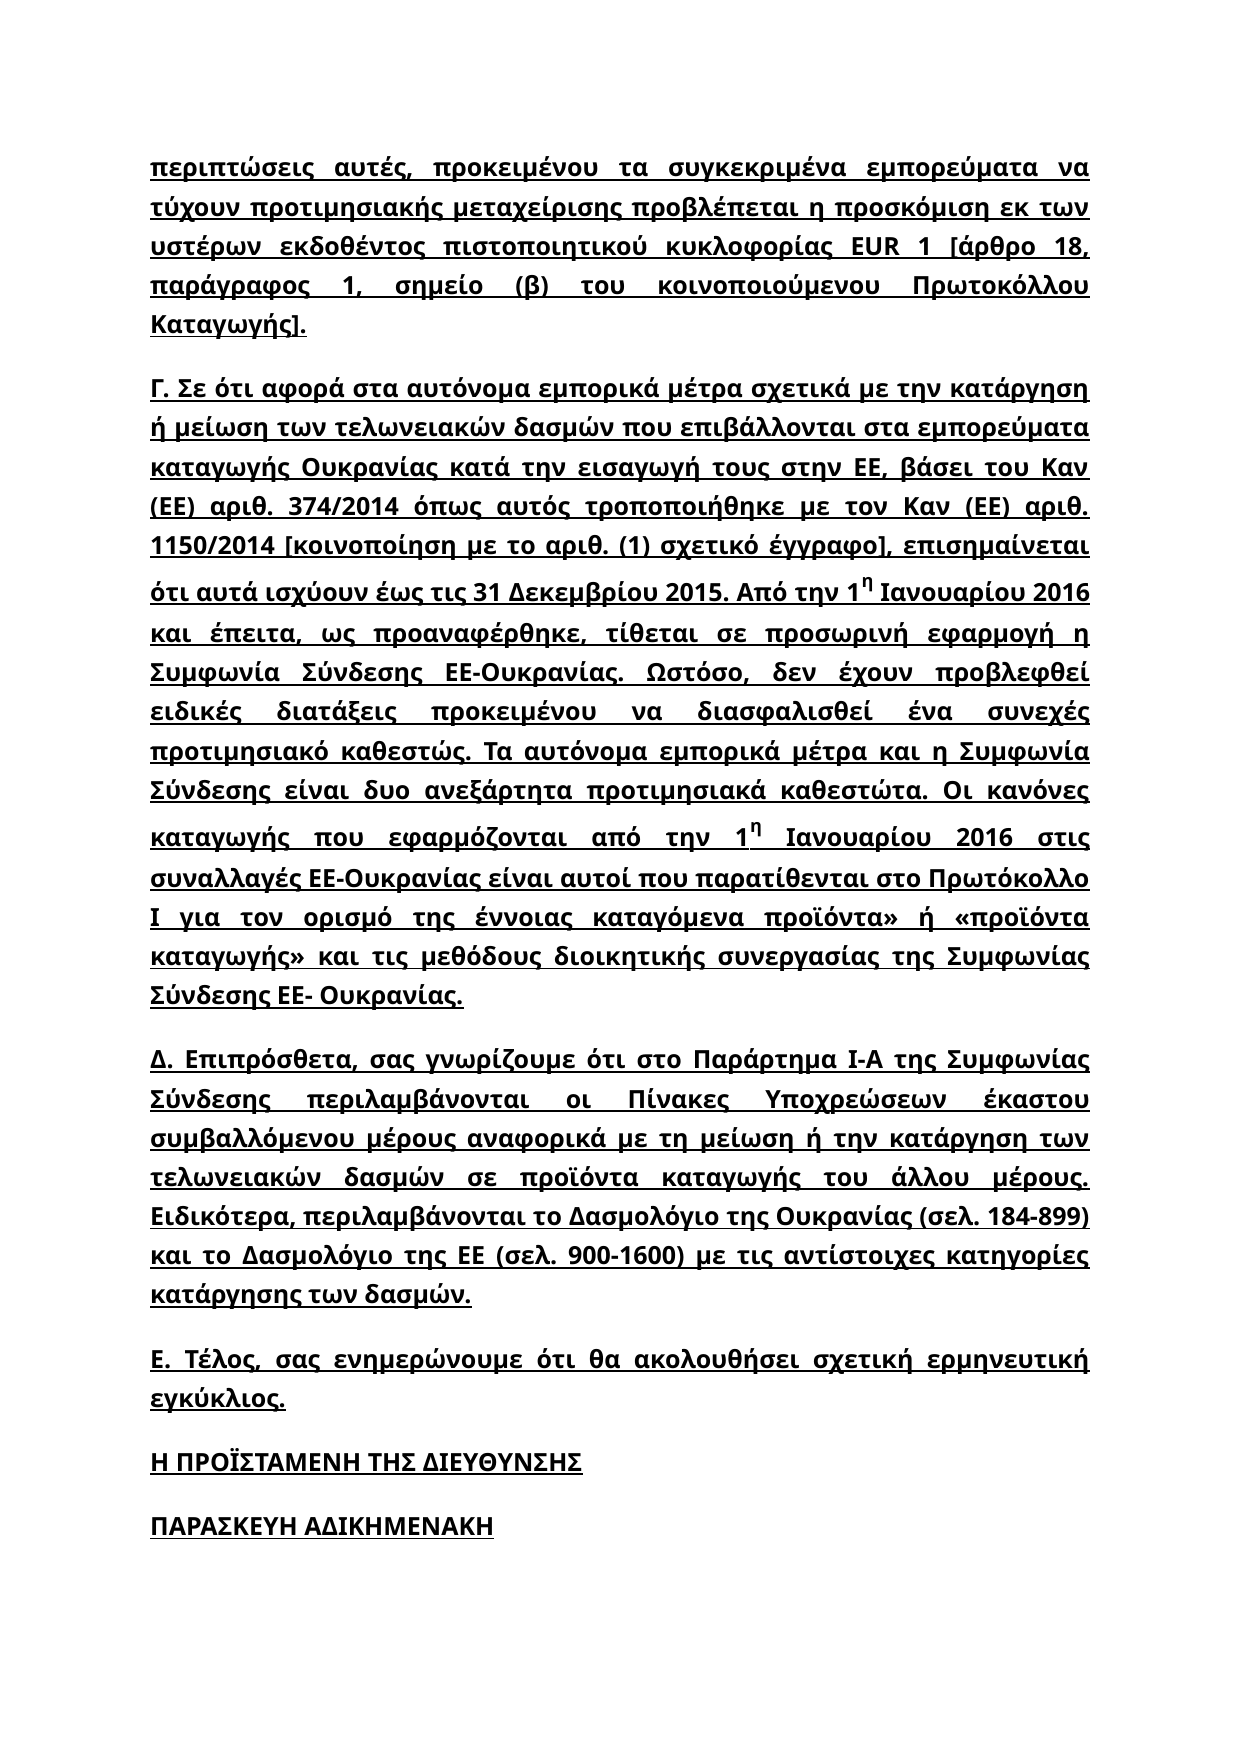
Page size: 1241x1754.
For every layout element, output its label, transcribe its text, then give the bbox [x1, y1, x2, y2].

text Ε. Τέλος, σας ενημερώνουμε ότι θα ακολουθήσει σχετική ερμηνευτική [150, 1341, 1090, 1370]
text Γ. Σε ότι αφορά στα αυτόνομα εμπορικά μέτρα σχετικά με την κατάργηση ή μείωση των τελωνειακών δασμών που επιβάλλονται στα εμπορεύματα καταγωγής Ουκρανίας κατά την εισαγωγή τους στην ΕΕ, βάσει του Καν (ΕΕ) αριθ. 374/2014 όπως αυτός τροποποιήθηκε με τον Καν (ΕΕ) αριθ. 1150/2014 [κοινοποίηση με το αριθ. (1) σχετικό έγγραφο], επισημαίνεται ότι αυτά ισχύουν έως τις 31 Δεκεμβρίου 2015. Από την 1η Ιανουαρίου 2016 και έπειτα, ως προαναφέρθηκε, τίθεται σε προσωρινή εφαρμογή η Συμφωνία Σύνδεσης ΕΕ-Ουκρανίας. Ωστόσο, δεν έχουν προβλεφθεί ειδικές διατάξεις προκειμένου να διασφαλισθεί ένα συνεχές προτιμησιακό καθεστώς. Τα αυτόνομα εμπορικά μέτρα και η Συμφωνία Σύνδεσης είναι δυο ανεξάρτητα προτιμησιακά καθεστώτα. Οι κανόνες καταγωγής που εφαρμόζονται από την 1η Ιανουαρίου 2016 στις συναλλαγές ΕΕ-Ουκρανίας είναι αυτοί που παρατίθενται στο Πρωτόκολλο Ι για τον ορισμό της έννοιας καταγόμενα προϊόντα» ή «προϊόντα καταγωγής» και τις μεθόδους διοικητικής συνεργασίας της Συμφωνίας Σύνδεσης ΕΕ- Ουκρανίας. [150, 849, 1090, 889]
text Γ. Σε ότι αφορά στα αυτόνομα εμπορικά μέτρα σχετικά με την κατάργηση ή μείωση των τελωνειακών δασμών που επιβάλλονται στα εμπορεύματα καταγωγής Ουκρανίας κατά την εισαγωγή τους στην ΕΕ, βάσει του Καν (ΕΕ) αριθ. 374/2014 όπως αυτός τροποποιήθηκε με τον Καν (ΕΕ) αριθ. 1150/2014 [κοινοποίηση με το αριθ. (1) σχετικό έγγραφο], επισημαίνεται ότι αυτά ισχύουν έως τις 31 Δεκεμβρίου 2015. Από την 1η Ιανουαρίου 2016 και έπειτα, ως προαναφέρθηκε, τίθεται σε προσωρινή εφαρμογή η Συμφωνία Σύνδεσης ΕΕ-Ουκρανίας. Ωστόσο, δεν έχουν προβλεφθεί ειδικές διατάξεις προκειμένου να διασφαλισθεί ένα συνεχές προτιμησιακό καθεστώς. Τα αυτόνομα εμπορικά μέτρα και η Συμφωνία Σύνδεσης είναι δυο ανεξάρτητα προτιμησιακά καθεστώτα. Οι κανόνες καταγωγής που εφαρμόζονται από την 1η Ιανουαρίου 2016 στις συναλλαγές ΕΕ-Ουκρανίας είναι αυτοί που παρατίθενται στο Πρωτόκολλο Ι για τον ορισμό της έννοιας καταγόμενα προϊόντα» ή «προϊόντα καταγωγής» και τις μεθόδους διοικητικής συνεργασίας της Συμφωνίας Σύνδεσης ΕΕ- Ουκρανίας. [150, 686, 1090, 723]
text Γ. Σε ότι αφορά στα αυτόνομα εμπορικά μέτρα σχετικά με την κατάργηση ή μείωση των τελωνειακών δασμών που επιβάλλονται στα εμπορεύματα καταγωγής Ουκρανίας κατά την εισαγωγή τους στην ΕΕ, βάσει του Καν (ΕΕ) αριθ. 374/2014 όπως αυτός τροποποιήθηκε με τον Καν (ΕΕ) αριθ. 1150/2014 [κοινοποίηση με το αριθ. (1) σχετικό έγγραφο], επισημαίνεται ότι αυτά ισχύουν έως τις 31 Δεκεμβρίου 2015. Από την 1η Ιανουαρίου 2016 και έπειτα, ως προαναφέρθηκε, τίθεται σε προσωρινή εφαρμογή η Συμφωνία Σύνδεσης ΕΕ-Ουκρανίας. Ωστόσο, δεν έχουν προβλεφθεί ειδικές διατάξεις προκειμένου να διασφαλισθεί ένα συνεχές προτιμησιακό καθεστώς. Τα αυτόνομα εμπορικά μέτρα και η Συμφωνία Σύνδεσης είναι δυο ανεξάρτητα προτιμησιακά καθεστώτα. Οι κανόνες καταγωγής που εφαρμόζονται από την 1η Ιανουαρίου 2016 στις συναλλαγές ΕΕ-Ουκρανίας είναι αυτοί που παρατίθενται στο Πρωτόκολλο Ι για τον ορισμό της έννοιας καταγόμενα προϊόντα» ή «προϊόντα καταγωγής» και τις μεθόδους διοικητικής συνεργασίας της Συμφωνίας Σύνδεσης ΕΕ- Ουκρανίας. [150, 480, 1090, 517]
text Γ. Σε ότι αφορά στα αυτόνομα εμπορικά μέτρα σχετικά με την κατάργηση ή μείωση των τελωνειακών δασμών που επιβάλλονται στα εμπορεύματα καταγωγής Ουκρανίας κατά την εισαγωγή τους στην ΕΕ, βάσει του Καν (ΕΕ) αριθ. 374/2014 όπως αυτός τροποποιήθηκε με τον Καν (ΕΕ) αριθ. 1150/2014 [κοινοποίηση με το αριθ. (1) σχετικό έγγραφο], επισημαίνεται ότι αυτά ισχύουν έως τις 31 Δεκεμβρίου 2015. Από την 1η Ιανουαρίου 2016 και έπειτα, ως προαναφέρθηκε, τίθεται σε προσωρινή εφαρμογή η Συμφωνία Σύνδεσης ΕΕ-Ουκρανίας. Ωστόσο, δεν έχουν προβλεφθεί ειδικές διατάξεις προκειμένου να διασφαλισθεί ένα συνεχές προτιμησιακό καθεστώς. Τα αυτόνομα εμπορικά μέτρα και η Συμφωνία Σύνδεσης είναι δυο ανεξάρτητα προτιμησιακά καθεστώτα. Οι κανόνες καταγωγής που εφαρμόζονται από την 1η Ιανουαρίου 2016 στις συναλλαγές ΕΕ-Ουκρανίας είναι αυτοί που παρατίθενται στο Πρωτόκολλο Ι για τον ορισμό της έννοιας καταγόμενα προϊόντα» ή «προϊόντα καταγωγής» και τις μεθόδους διοικητικής συνεργασίας της Συμφωνίας Σύνδεσης ΕΕ- Ουκρανίας. [150, 930, 1090, 968]
text Γ. Σε ότι αφορά στα αυτόνομα εμπορικά μέτρα σχετικά με την κατάργηση ή μείωση των τελωνειακών δασμών που επιβάλλονται στα εμπορεύματα καταγωγής Ουκρανίας κατά την εισαγωγή τους στην ΕΕ, βάσει του Καν (ΕΕ) αριθ. 374/2014 όπως αυτός τροποποιήθηκε με τον Καν (ΕΕ) αριθ. 1150/2014 [κοινοποίηση με το αριθ. (1) σχετικό έγγραφο], επισημαίνεται ότι αυτά ισχύουν έως τις 31 Δεκεμβρίου 2015. Από την 1η Ιανουαρίου 2016 και έπειτα, ως προαναφέρθηκε, τίθεται σε προσωρινή εφαρμογή η Συμφωνία Σύνδεσης ΕΕ-Ουκρανίας. Ωστόσο, δεν έχουν προβλεφθεί ειδικές διατάξεις προκειμένου να διασφαλισθεί ένα συνεχές προτιμησιακό καθεστώς. Τα αυτόνομα εμπορικά μέτρα και η Συμφωνία Σύνδεσης είναι δυο ανεξάρτητα προτιμησιακά καθεστώτα. Οι κανόνες καταγωγής που εφαρμόζονται από την 1η Ιανουαρίου 2016 στις συναλλαγές ΕΕ-Ουκρανίας είναι αυτοί που παρατίθενται στο Πρωτόκολλο Ι για τον ορισμό της έννοιας καταγόμενα προϊόντα» ή «προϊόντα καταγωγής» και τις μεθόδους διοικητικής συνεργασίας της Συμφωνίας Σύνδεσης ΕΕ- Ουκρανίας. [150, 725, 1090, 762]
text Γ. Σε ότι αφορά στα αυτόνομα εμπορικά μέτρα σχετικά με την κατάργηση ή μείωση των τελωνειακών δασμών που επιβάλλονται στα εμπορεύματα καταγωγής Ουκρανίας κατά την εισαγωγή τους στην ΕΕ, βάσει του Καν (ΕΕ) αριθ. 374/2014 όπως αυτός τροποποιήθηκε με τον Καν (ΕΕ) αριθ. 1150/2014 [κοινοποίηση με το αριθ. (1) σχετικό έγγραφο], επισημαίνεται ότι αυτά ισχύουν έως τις 31 Δεκεμβρίου 2015. Από την 1η Ιανουαρίου 2016 και έπειτα, ως προαναφέρθηκε, τίθεται σε προσωρινή εφαρμογή η Συμφωνία Σύνδεσης ΕΕ-Ουκρανίας. Ωστόσο, δεν έχουν προβλεφθεί ειδικές διατάξεις προκειμένου να διασφαλισθεί ένα συνεχές προτιμησιακό καθεστώς. Τα αυτόνομα εμπορικά μέτρα και η Συμφωνία Σύνδεσης είναι δυο ανεξάρτητα προτιμησιακά καθεστώτα. Οι κανόνες καταγωγής που εφαρμόζονται από την 1η Ιανουαρίου 2016 στις συναλλαγές ΕΕ-Ουκρανίας είναι αυτοί που παρατίθενται στο Πρωτόκολλο Ι για τον ορισμό της έννοιας καταγόμενα προϊόντα» ή «προϊόντα καταγωγής» και τις μεθόδους διοικητικής συνεργασίας της Συμφωνίας Σύνδεσης ΕΕ- Ουκρανίας. [150, 605, 1090, 644]
text Δ. Επιπρόσθετα, σας γνωρίζουμε ότι στο Παράρτημα Ι-Α της Συμφωνίας [150, 1042, 1090, 1071]
text Γ. Σε ότι αφορά στα αυτόνομα εμπορικά μέτρα σχετικά με την κατάργηση ή μείωση των τελωνειακών δασμών που επιβάλλονται στα εμπορεύματα καταγωγής Ουκρανίας κατά την εισαγωγή τους στην ΕΕ, βάσει του Καν (ΕΕ) αριθ. 374/2014 όπως αυτός τροποποιήθηκε με τον Καν (ΕΕ) αριθ. 1150/2014 [κοινοποίηση με το αριθ. (1) σχετικό έγγραφο], επισημαίνεται ότι αυτά ισχύουν έως τις 31 Δεκεμβρίου 2015. Από την 1η Ιανουαρίου 2016 και έπειτα, ως προαναφέρθηκε, τίθεται σε προσωρινή εφαρμογή η Συμφωνία Σύνδεσης ΕΕ-Ουκρανίας. Ωστόσο, δεν έχουν προβλεφθεί ειδικές διατάξεις προκειμένου να διασφαλισθεί ένα συνεχές προτιμησιακό καθεστώς. Τα αυτόνομα εμπορικά μέτρα και η Συμφωνία Σύνδεσης είναι δυο ανεξάρτητα προτιμησιακά καθεστώτα. Οι κανόνες καταγωγής που εφαρμόζονται από την 1η Ιανουαρίου 2016 στις συναλλαγές ΕΕ-Ουκρανίας είναι αυτοί που παρατίθενται στο Πρωτόκολλο Ι για τον ορισμό της έννοιας καταγόμενα προϊόντα» ή «προϊόντα καταγωγής» και τις μεθόδους διοικητικής συνεργασίας της Συμφωνίας Σύνδεσης ΕΕ- Ουκρανίας. [150, 441, 1090, 478]
text Γ. Σε ότι αφορά στα αυτόνομα εμπορικά μέτρα σχετικά με την κατάργηση ή μείωση των τελωνειακών δασμών που επιβάλλονται στα εμπορεύματα καταγωγής Ουκρανίας κατά την εισαγωγή τους στην ΕΕ, βάσει του Καν (ΕΕ) αριθ. 374/2014 όπως αυτός τροποποιήθηκε με τον Καν (ΕΕ) αριθ. 1150/2014 [κοινοποίηση με το αριθ. (1) σχετικό έγγραφο], επισημαίνεται ότι αυτά ισχύουν έως τις 31 Δεκεμβρίου 2015. Από την 1η Ιανουαρίου 2016 και έπειτα, ως προαναφέρθηκε, τίθεται σε προσωρινή εφαρμογή η Συμφωνία Σύνδεσης ΕΕ-Ουκρανίας. Ωστόσο, δεν έχουν προβλεφθεί ειδικές διατάξεις προκειμένου να διασφαλισθεί ένα συνεχές προτιμησιακό καθεστώς. Τα αυτόνομα εμπορικά μέτρα και η Συμφωνία Σύνδεσης είναι δυο ανεξάρτητα προτιμησιακά καθεστώτα. Οι κανόνες καταγωγής που εφαρμόζονται από την 1η Ιανουαρίου 2016 στις συναλλαγές ΕΕ-Ουκρανίας είναι αυτοί που παρατίθενται στο Πρωτόκολλο Ι για τον ορισμό της έννοιας καταγόμενα προϊόντα» ή «προϊόντα καταγωγής» και τις μεθόδους διοικητικής συνεργασίας της Συμφωνίας Σύνδεσης ΕΕ- Ουκρανίας. [150, 402, 1090, 439]
text συμβαλλόμενου μέρους αναφορικά με τη μείωση ή την κατάργηση των [150, 1112, 1090, 1149]
text Γ. Σε ότι αφορά στα αυτόνομα εμπορικά μέτρα σχετικά με την κατάργηση ή μείωση των τελωνειακών δασμών που επιβάλλονται στα εμπορεύματα καταγωγής Ουκρανίας κατά την εισαγωγή τους στην ΕΕ, βάσει του Καν (ΕΕ) αριθ. 374/2014 όπως αυτός τροποποιήθηκε με τον Καν (ΕΕ) αριθ. 1150/2014 [κοινοποίηση με το αριθ. (1) σχετικό έγγραφο], επισημαίνεται ότι αυτά ισχύουν έως τις 31 Δεκεμβρίου 2015. Από την 1η Ιανουαρίου 2016 και έπειτα, ως προαναφέρθηκε, τίθεται σε προσωρινή εφαρμογή η Συμφωνία Σύνδεσης ΕΕ-Ουκρανίας. Ωστόσο, δεν έχουν προβλεφθεί ειδικές διατάξεις προκειμένου να διασφαλισθεί ένα συνεχές προτιμησιακό καθεστώς. Τα αυτόνομα εμπορικά μέτρα και η Συμφωνία Σύνδεσης είναι δυο ανεξάρτητα προτιμησιακά καθεστώτα. Οι κανόνες καταγωγής που εφαρμόζονται από την 1η Ιανουαρίου 2016 στις συναλλαγές ΕΕ-Ουκρανίας είναι αυτοί που παρατίθενται στο Πρωτόκολλο Ι για τον ορισμό της έννοιας καταγόμενα προϊόντα» ή «προϊόντα καταγωγής» και τις μεθόδους διοικητικής συνεργασίας της Συμφωνίας Σύνδεσης ΕΕ- Ουκρανίας. [150, 891, 1090, 928]
text παράγραφος 1, σημείο (β) του κοινοποιούμενου Πρωτοκόλλου [150, 259, 1090, 296]
text και το Δασμολόγιο της ΕΕ (σελ. 900-1600) με τις αντίστοιχες κατηγορίες [150, 1229, 1090, 1267]
text Γ. Σε ότι αφορά στα αυτόνομα εμπορικά μέτρα σχετικά με την κατάργηση ή μείωση των τελωνειακών δασμών που επιβάλλονται στα εμπορεύματα καταγωγής Ουκρανίας κατά την εισαγωγή τους στην ΕΕ, βάσει του Καν (ΕΕ) αριθ. 374/2014 όπως αυτός τροποποιήθηκε με τον Καν (ΕΕ) αριθ. 1150/2014 [κοινοποίηση με το αριθ. (1) σχετικό έγγραφο], επισημαίνεται ότι αυτά ισχύουν έως τις 31 Δεκεμβρίου 2015. Από την 1η Ιανουαρίου 2016 και έπειτα, ως προαναφέρθηκε, τίθεται σε προσωρινή εφαρμογή η Συμφωνία Σύνδεσης ΕΕ-Ουκρανίας. Ωστόσο, δεν έχουν προβλεφθεί ειδικές διατάξεις προκειμένου να διασφαλισθεί ένα συνεχές προτιμησιακό καθεστώς. Τα αυτόνομα εμπορικά μέτρα και η Συμφωνία Σύνδεσης είναι δυο ανεξάρτητα προτιμησιακά καθεστώτα. Οι κανόνες καταγωγής που εφαρμόζονται από την 1η Ιανουαρίου 2016 στις συναλλαγές ΕΕ-Ουκρανίας είναι αυτοί που παρατίθενται στο Πρωτόκολλο Ι για τον ορισμό της έννοιας καταγόμενα προϊόντα» ή «προϊόντα καταγωγής» και τις μεθόδους διοικητικής συνεργασίας της Συμφωνίας Σύνδεσης ΕΕ- Ουκρανίας. [150, 558, 1090, 603]
text περιπτώσεις αυτές, προκειμένου τα συγκεκριμένα εμπορεύματα να [150, 150, 1090, 179]
text Γ. Σε ότι αφορά στα αυτόνομα εμπορικά μέτρα σχετικά με την κατάργηση ή μείωση των τελωνειακών δασμών που επιβάλλονται στα εμπορεύματα καταγωγής Ουκρανίας κατά την εισαγωγή τους στην ΕΕ, βάσει του Καν (ΕΕ) αριθ. 374/2014 όπως αυτός τροποποιήθηκε με τον Καν (ΕΕ) αριθ. 1150/2014 [κοινοποίηση με το αριθ. (1) σχετικό έγγραφο], επισημαίνεται ότι αυτά ισχύουν έως τις 31 Δεκεμβρίου 2015. Από την 1η Ιανουαρίου 2016 και έπειτα, ως προαναφέρθηκε, τίθεται σε προσωρινή εφαρμογή η Συμφωνία Σύνδεσης ΕΕ-Ουκρανίας. Ωστόσο, δεν έχουν προβλεφθεί ειδικές διατάξεις προκειμένου να διασφαλισθεί ένα συνεχές προτιμησιακό καθεστώς. Τα αυτόνομα εμπορικά μέτρα και η Συμφωνία Σύνδεσης είναι δυο ανεξάρτητα προτιμησιακά καθεστώτα. Οι κανόνες καταγωγής που εφαρμόζονται από την 1η Ιανουαρίου 2016 στις συναλλαγές ΕΕ-Ουκρανίας είναι αυτοί που παρατίθενται στο Πρωτόκολλο Ι για τον ορισμό της έννοιας καταγόμενα προϊόντα» ή «προϊόντα καταγωγής» και τις μεθόδους διοικητικής συνεργασίας της Συμφωνίας Σύνδεσης ΕΕ- Ουκρανίας. [150, 646, 1090, 684]
text Σύνδεσης περιλαμβάνονται οι Πίνακες Υποχρεώσεων έκαστου [150, 1073, 1090, 1110]
text Γ. Σε ότι αφορά στα αυτόνομα εμπορικά μέτρα σχετικά με την κατάργηση ή μείωση των τελωνειακών δασμών που επιβάλλονται στα εμπορεύματα καταγωγής Ουκρανίας κατά την εισαγωγή τους στην ΕΕ, βάσει του Καν (ΕΕ) αριθ. 374/2014 όπως αυτός τροποποιήθηκε με τον Καν (ΕΕ) αριθ. 1150/2014 [κοινοποίηση με το αριθ. (1) σχετικό έγγραφο], επισημαίνεται ότι αυτά ισχύουν έως τις 31 Δεκεμβρίου 2015. Από την 1η Ιανουαρίου 2016 και έπειτα, ως προαναφέρθηκε, τίθεται σε προσωρινή εφαρμογή η Συμφωνία Σύνδεσης ΕΕ-Ουκρανίας. Ωστόσο, δεν έχουν προβλεφθεί ειδικές διατάξεις προκειμένου να διασφαλισθεί ένα συνεχές προτιμησιακό καθεστώς. Τα αυτόνομα εμπορικά μέτρα και η Συμφωνία Σύνδεσης είναι δυο ανεξάρτητα προτιμησιακά καθεστώτα. Οι κανόνες καταγωγής που εφαρμόζονται από την 1η Ιανουαρίου 2016 στις συναλλαγές ΕΕ-Ουκρανίας είναι αυτοί που παρατίθενται στο Πρωτόκολλο Ι για τον ορισμό της έννοιας καταγόμενα προϊόντα» ή «προϊόντα καταγωγής» και τις μεθόδους διοικητικής συνεργασίας της Συμφωνίας Σύνδεσης ΕΕ- Ουκρανίας. [150, 764, 1090, 801]
text εγκύκλιος. [150, 1372, 1090, 1414]
text Καταγωγής]. [150, 298, 1090, 341]
text Η ΠΡΟΪΣΤΑΜΕΝΗ ΤΗΣ ΔΙΕΥΘΥΝΣΗΣ [150, 1444, 1090, 1479]
text κατάργησης των δασμών. [150, 1269, 1090, 1311]
text ΠΑΡΑΣΚΕΥΗ ΑΔΙΚΗΜΕΝΑΚΗ [150, 1509, 1090, 1543]
text υστέρων εκδοθέντος πιστοποιητικού κυκλοφορίας EUR 1 [άρθρο 18, [150, 220, 1090, 257]
text Γ. Σε ότι αφορά στα αυτόνομα εμπορικά μέτρα σχετικά με την κατάργηση ή μείωση των τελωνειακών δασμών που επιβάλλονται στα εμπορεύματα καταγωγής Ουκρανίας κατά την εισαγωγή τους στην ΕΕ, βάσει του Καν (ΕΕ) αριθ. 374/2014 όπως αυτός τροποποιήθηκε με τον Καν (ΕΕ) αριθ. 1150/2014 [κοινοποίηση με το αριθ. (1) σχετικό έγγραφο], επισημαίνεται ότι αυτά ισχύουν έως τις 31 Δεκεμβρίου 2015. Από την 1η Ιανουαρίου 2016 και έπειτα, ως προαναφέρθηκε, τίθεται σε προσωρινή εφαρμογή η Συμφωνία Σύνδεσης ΕΕ-Ουκρανίας. Ωστόσο, δεν έχουν προβλεφθεί ειδικές διατάξεις προκειμένου να διασφαλισθεί ένα συνεχές προτιμησιακό καθεστώς. Τα αυτόνομα εμπορικά μέτρα και η Συμφωνία Σύνδεσης είναι δυο ανεξάρτητα προτιμησιακά καθεστώτα. Οι κανόνες καταγωγής που εφαρμόζονται από την 1η Ιανουαρίου 2016 στις συναλλαγές ΕΕ-Ουκρανίας είναι αυτοί που παρατίθενται στο Πρωτόκολλο Ι για τον ορισμό της έννοιας καταγόμενα προϊόντα» ή «προϊόντα καταγωγής» και τις μεθόδους διοικητικής συνεργασίας της Συμφωνίας Σύνδεσης ΕΕ- Ουκρανίας. [150, 371, 1090, 400]
text τύχουν προτιμησιακής μεταχείρισης προβλέπεται η προσκόμιση εκ των [150, 181, 1090, 218]
text Ειδικότερα, περιλαμβάνονται το Δασμολόγιο της Ουκρανίας (σελ. 184-899) [150, 1190, 1090, 1228]
text Γ. Σε ότι αφορά στα αυτόνομα εμπορικά μέτρα σχετικά με την κατάργηση ή μείωση των τελωνειακών δασμών που επιβάλλονται στα εμπορεύματα καταγωγής Ουκρανίας κατά την εισαγωγή τους στην ΕΕ, βάσει του Καν (ΕΕ) αριθ. 374/2014 όπως αυτός τροποποιήθηκε με τον Καν (ΕΕ) αριθ. 1150/2014 [κοινοποίηση με το αριθ. (1) σχετικό έγγραφο], επισημαίνεται ότι αυτά ισχύουν έως τις 31 Δεκεμβρίου 2015. Από την 1η Ιανουαρίου 2016 και έπειτα, ως προαναφέρθηκε, τίθεται σε προσωρινή εφαρμογή η Συμφωνία Σύνδεσης ΕΕ-Ουκρανίας. Ωστόσο, δεν έχουν προβλεφθεί ειδικές διατάξεις προκειμένου να διασφαλισθεί ένα συνεχές προτιμησιακό καθεστώς. Τα αυτόνομα εμπορικά μέτρα και η Συμφωνία Σύνδεσης είναι δυο ανεξάρτητα προτιμησιακά καθεστώτα. Οι κανόνες καταγωγής που εφαρμόζονται από την 1η Ιανουαρίου 2016 στις συναλλαγές ΕΕ-Ουκρανίας είναι αυτοί που παρατίθενται στο Πρωτόκολλο Ι για τον ορισμό της έννοιας καταγόμενα προϊόντα» ή «προϊόντα καταγωγής» και τις μεθόδους διοικητικής συνεργασίας της Συμφωνίας Σύνδεσης ΕΕ- Ουκρανίας. [150, 969, 1090, 1012]
text τελωνειακών δασμών σε προϊόντα καταγωγής του άλλου μέρους. [150, 1151, 1090, 1188]
text Γ. Σε ότι αφορά στα αυτόνομα εμπορικά μέτρα σχετικά με την κατάργηση ή μείωση των τελωνειακών δασμών που επιβάλλονται στα εμπορεύματα καταγωγής Ουκρανίας κατά την εισαγωγή τους στην ΕΕ, βάσει του Καν (ΕΕ) αριθ. 374/2014 όπως αυτός τροποποιήθηκε με τον Καν (ΕΕ) αριθ. 1150/2014 [κοινοποίηση με το αριθ. (1) σχετικό έγγραφο], επισημαίνεται ότι αυτά ισχύουν έως τις 31 Δεκεμβρίου 2015. Από την 1η Ιανουαρίου 2016 και έπειτα, ως προαναφέρθηκε, τίθεται σε προσωρινή εφαρμογή η Συμφωνία Σύνδεσης ΕΕ-Ουκρανίας. Ωστόσο, δεν έχουν προβλεφθεί ειδικές διατάξεις προκειμένου να διασφαλισθεί ένα συνεχές προτιμησιακό καθεστώς. Τα αυτόνομα εμπορικά μέτρα και η Συμφωνία Σύνδεσης είναι δυο ανεξάρτητα προτιμησιακά καθεστώτα. Οι κανόνες καταγωγής που εφαρμόζονται από την 1η Ιανουαρίου 2016 στις συναλλαγές ΕΕ-Ουκρανίας είναι αυτοί που παρατίθενται στο Πρωτόκολλο Ι για τον ορισμό της έννοιας καταγόμενα προϊόντα» ή «προϊόντα καταγωγής» και τις μεθόδους διοικητικής συνεργασίας της Συμφωνίας Σύνδεσης ΕΕ- Ουκρανίας. [150, 519, 1090, 556]
text Γ. Σε ότι αφορά στα αυτόνομα εμπορικά μέτρα σχετικά με την κατάργηση ή μείωση των τελωνειακών δασμών που επιβάλλονται στα εμπορεύματα καταγωγής Ουκρανίας κατά την εισαγωγή τους στην ΕΕ, βάσει του Καν (ΕΕ) αριθ. 374/2014 όπως αυτός τροποποιήθηκε με τον Καν (ΕΕ) αριθ. 1150/2014 [κοινοποίηση με το αριθ. (1) σχετικό έγγραφο], επισημαίνεται ότι αυτά ισχύουν έως τις 31 Δεκεμβρίου 2015. Από την 1η Ιανουαρίου 2016 και έπειτα, ως προαναφέρθηκε, τίθεται σε προσωρινή εφαρμογή η Συμφωνία Σύνδεσης ΕΕ-Ουκρανίας. Ωστόσο, δεν έχουν προβλεφθεί ειδικές διατάξεις προκειμένου να διασφαλισθεί ένα συνεχές προτιμησιακό καθεστώς. Τα αυτόνομα εμπορικά μέτρα και η Συμφωνία Σύνδεσης είναι δυο ανεξάρτητα προτιμησιακά καθεστώτα. Οι κανόνες καταγωγής που εφαρμόζονται από την 1η Ιανουαρίου 2016 στις συναλλαγές ΕΕ-Ουκρανίας είναι αυτοί που παρατίθενται στο Πρωτόκολλο Ι για τον ορισμό της έννοιας καταγόμενα προϊόντα» ή «προϊόντα καταγωγής» και τις μεθόδους διοικητικής συνεργασίας της Συμφωνίας Σύνδεσης ΕΕ- Ουκρανίας. [150, 803, 1090, 848]
